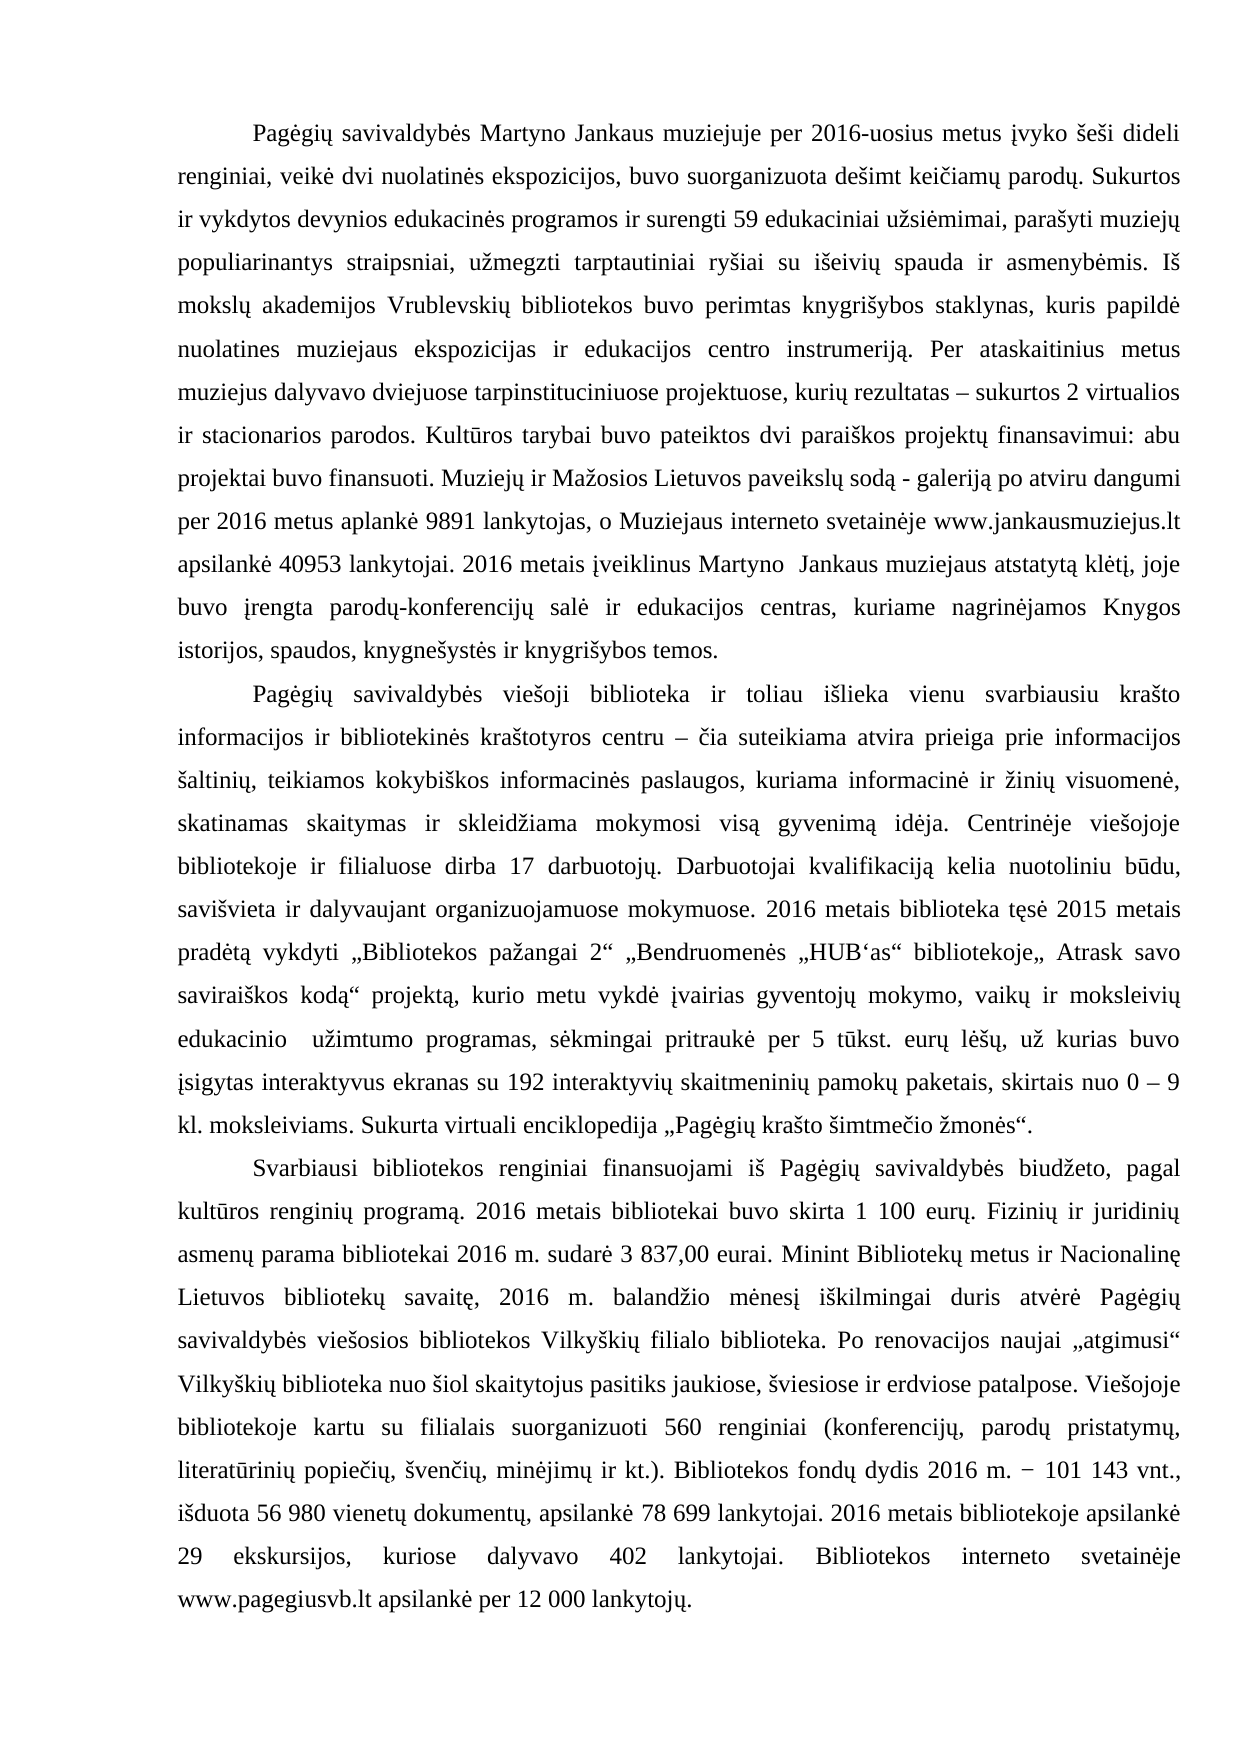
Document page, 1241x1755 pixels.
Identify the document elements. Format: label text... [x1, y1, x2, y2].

text Pagėgių savivaldybės viešoji biblioteka ir toliau išlieka vienu svarbiausiu krašto informacijos ir bibliotekinės kraštotyros centru – čia suteikiama atvira prieiga prie informacijos šaltinių, teikiamos kokybiškos informacinės paslaugos, kuriama informacinė ir žinių visuomenė, skatinamas skaitymas ir skleidžiama mokymosi visą gyvenimą idėja. Centrinėje viešojoje bibliotekoje ir filialuose dirba 17 darbuotojų. Darbuotojai kvalifikaciją kelia nuotoliniu būdu, savišvieta ir dalyvaujant organizuojamuose mokymuose. 2016 metais biblioteka tęsė 2015 metais pradėtą vykdyti „Bibliotekos pažangai 2“ „Bendruomenės „HUB‘as“ bibliotekoje„ Atrask savo saviraiškos kodą“ projektą, kurio metu vykdė įvairias gyventojų mokymo, vaikų ir moksleivių edukacinio užimtumo programas, sėkmingai pritraukė per 5 tūkst. eurų lėšų, už kurias buvo įsigytas interaktyvus ekranas su 192 interaktyvių skaitmeninių pamokų paketais, skirtais nuo 0 – 9 kl. moksleiviams. Sukurta virtuali enciklopedija „Pagėgių krašto šimtmečio žmonės“. [177, 679, 1181, 1139]
text Pagėgių savivaldybės Martyno Jankaus muziejuje per 2016-uosius metus įvyko šeši dideli renginiai, veikė dvi nuolatinės ekspozicijos, buvo suorganizuota dešimt keičiamų parodų. Sukurtos ir vykdytos devynios edukacinės programos ir surengti 59 edukaciniai užsiėmimai, parašyti muziejų populiarinantys straipsniai, užmegzti tarptautiniai ryšiai su išeivių spauda ir asmenybėmis. Iš mokslų akademijos Vrublevskių bibliotekos buvo perimtas knygrišybos staklynas, kuris papildė nuolatines muziejaus ekspozicijas ir edukacijos centro instrumeriją. Per ataskaitinius metus muziejus dalyvavo dviejuose tarpinstituciniuose projektuose, kurių rezultatas – sukurtos 2 virtualios ir stacionarios parodos. Kultūros tarybai buvo pateiktos dvi paraiškos projektų finansavimui: abu projektai buvo finansuoti. Muziejų ir Mažosios Lietuvos paveikslų sodą - galeriją po atviru dangumi per 2016 metus aplankė 9891 lankytojas, o Muziejaus interneto svetainėje www.jankausmuziejus.lt apsilankė 40953 lankytojai. 2016 metais įveiklinus Martyno Jankaus muziejaus atstatytą klėtį, joje buvo įrengta parodų-konferencijų salė ir edukacijos centras, kuriame nagrinėjamos Knygos istorijos, spaudos, knygnešystės ir knygrišybos temos. [177, 118, 1181, 664]
text Svarbiausi bibliotekos renginiai finansuojami iš Pagėgių savivaldybės biudžeto, pagal kultūros renginių programą. 2016 metais bibliotekai buvo skirta 1 100 eurų. Fizinių ir juridinių asmenų parama bibliotekai 2016 m. sudarė 3 837,00 eurai. Minint Bibliotekų metus ir Nacionalinę Lietuvos bibliotekų savaitę, 2016 m. balandžio mėnesį iškilmingai duris atvėrė Pagėgių savivaldybės viešosios bibliotekos Vilkyškių filialo biblioteka. Po renovacijos naujai „atgimusi“ Vilkyškių biblioteka nuo šiol skaitytojus pasitiks jaukiose, šviesiose ir erdviose patalpose. Viešojoje bibliotekoje kartu su filialais suorganizuoti 560 renginiai (konferencijų, parodų pristatymų, literatūrinių popiečių, švenčių, minėjimų ir kt.). Bibliotekos fondų dydis 2016 m. − 101 143 vnt., išduota 56 980 vienetų dokumentų, apsilankė 78 699 lankytojai. 2016 metais bibliotekoje apsilankė 29 ekskursijos, kuriose dalyvavo 402 lankytojai. Bibliotekos interneto svetainėje www.pagegiusvb.lt apsilankė per 12 000 lankytojų. [177, 1153, 1181, 1613]
